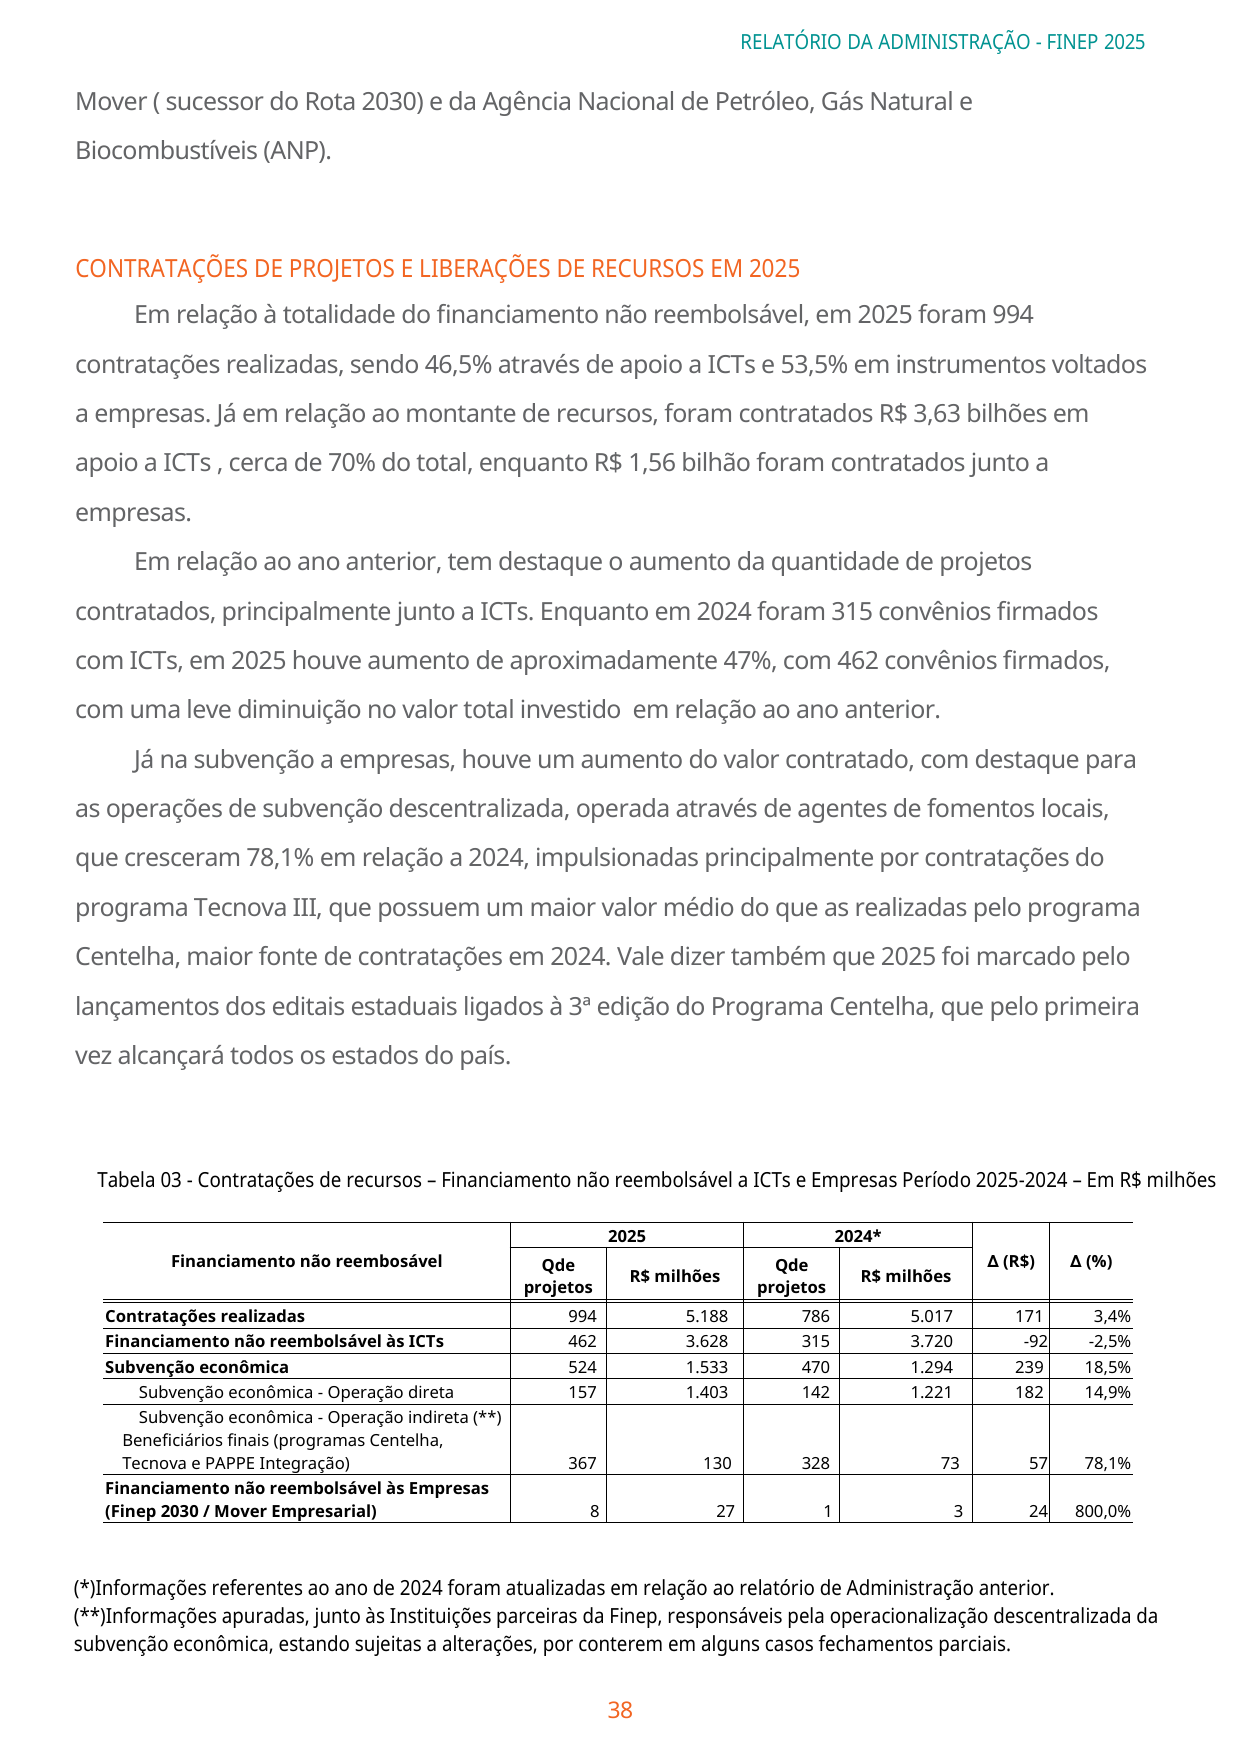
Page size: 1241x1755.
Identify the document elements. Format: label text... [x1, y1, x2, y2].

table_cell 1.221 [840, 1379, 972, 1403]
table_cell 239 [973, 1354, 1049, 1378]
table_cell 142 [744, 1379, 839, 1403]
table_cell Qde projetos [511, 1248, 606, 1298]
table_cell 182 [973, 1379, 1049, 1403]
table_cell 8 [511, 1475, 606, 1522]
table_cell 328 [744, 1405, 839, 1474]
table_cell Financiamento não reembolsável às Empresas (Finep 2030 / Mover Empresarial) [103, 1475, 510, 1522]
text Em relação à totalidade do financiamento não reembolsável, em 2025 foram 994 contratações realizadas, sendo 46,5% através de apoio a ICTs e 53,5% em instrumentos voltados a empresas. Já em relação ao montante de recursos, foram contratados R$ 3,63 bilhões em apoio a ICTs , cerca de 70% do total, enquanto R$ 1,56 bilhão foram contratados junto a empresas. [75, 297, 1151, 528]
table_cell -2,5% [1050, 1329, 1133, 1353]
table_cell 1.533 [607, 1354, 743, 1378]
table_cell 315 [744, 1329, 839, 1353]
table_cell 800,0% [1050, 1475, 1133, 1522]
table_cell -92 [973, 1329, 1049, 1353]
table_cell Subvenção econômica [103, 1354, 510, 1378]
text CONTRATAÇÕES DE PROJETOS E LIBERAÇÕES DE RECURSOS EM 2025 [75, 250, 1152, 284]
table_cell 73 [840, 1405, 972, 1474]
table_cell 18,5% [1050, 1354, 1133, 1378]
table_cell 3,4% [1050, 1303, 1133, 1327]
table_header Financiamento não reembosável [103, 1223, 510, 1298]
table_cell 24 [973, 1475, 1049, 1522]
table_cell Contratações realizadas [103, 1303, 510, 1327]
table_cell 3 [840, 1475, 972, 1522]
table_cell 786 [744, 1303, 839, 1327]
table_cell 470 [744, 1354, 839, 1378]
text Em relação ao ano anterior, tem destaque o aumento da quantidade de projetos contratados, principalmente junto a ICTs. Enquanto em 2024 foram 315 convênios firmados com ICTs, em 2025 houve aumento de aproximadamente 47%, com 462 convênios firmados, com uma leve diminuição no valor total investido em relação ao ano anterior. [75, 544, 1152, 726]
table_cell 157 [511, 1379, 606, 1403]
text Mover ( sucessor do Rota 2030) e da Agência Nacional de Petróleo, Gás Natural e Biocombustíveis (ANP). [75, 83, 1152, 167]
table_cell 524 [511, 1354, 606, 1378]
table_cell Subvenção econômica - Operação direta [103, 1379, 510, 1403]
table_cell Subvenção econômica - Operação indireta (**) Beneficiários finais (programas Centelha, Tecnova e PAPPE Integração) [103, 1405, 510, 1474]
table_header ∆ (%) [1050, 1223, 1133, 1298]
text (*)Informações referentes ao ano de 2024 foram atualizadas em relação ao relatório de Administração anterior. [74, 1573, 1241, 1601]
table_cell 1.294 [840, 1354, 972, 1378]
table_cell 57 [973, 1405, 1049, 1474]
table_cell Financiamento não reembolsável às ICTs [103, 1329, 510, 1353]
table_header 2025 [511, 1223, 743, 1247]
table_header ∆ (R$) [973, 1223, 1049, 1298]
table_header 2024* [744, 1223, 972, 1247]
table_cell R$ milhões [607, 1248, 743, 1298]
table_cell 5.017 [840, 1303, 972, 1327]
table_cell 3.720 [840, 1329, 972, 1353]
table_cell 5.188 [607, 1303, 743, 1327]
table_cell R$ milhões [840, 1248, 972, 1298]
text Já na subvenção a empresas, houve um aumento do valor contratado, com destaque para as operações de subvenção descentralizada, operada através de agentes de fomentos locais, que cresceram 78,1% em relação a 2024, impulsionadas principalmente por contratações do programa Tecnova III, que possuem um maior valor médio do que as realizadas pelo programa Centelha, maior fonte de contratações em 2024. Vale dizer também que 2025 foi marcado pelo lançamentos dos editais estaduais ligados à 3ª edição do Programa Centelha, que pelo primeira vez alcançará todos os estados do país. [75, 741, 1152, 1072]
table_cell 27 [607, 1475, 743, 1522]
table_cell 130 [607, 1405, 743, 1474]
table_cell 171 [973, 1303, 1049, 1327]
table_cell 3.628 [607, 1329, 743, 1353]
table_cell 994 [511, 1303, 606, 1327]
table_cell Qde projetos [744, 1248, 839, 1298]
table_cell 462 [511, 1329, 606, 1353]
text Tabela 03 - Contratações de recursos – Financiamento não reembolsável a ICTs e Empresas Período 2025-2024 – Em R$ milhões [74, 1165, 1241, 1193]
table_cell 78,1% [1050, 1405, 1133, 1474]
table_cell 1 [744, 1475, 839, 1522]
table_cell 1.403 [607, 1379, 743, 1403]
table_cell 14,9% [1050, 1379, 1133, 1403]
table_cell 367 [511, 1405, 606, 1474]
text (**)Informações apuradas, junto às Instituições parceiras da Finep, responsáveis pela operacionalização descentralizada da subvenção econômica, estando sujeitas a alterações, por conterem em alguns casos fechamentos parciais. [74, 1601, 1241, 1658]
